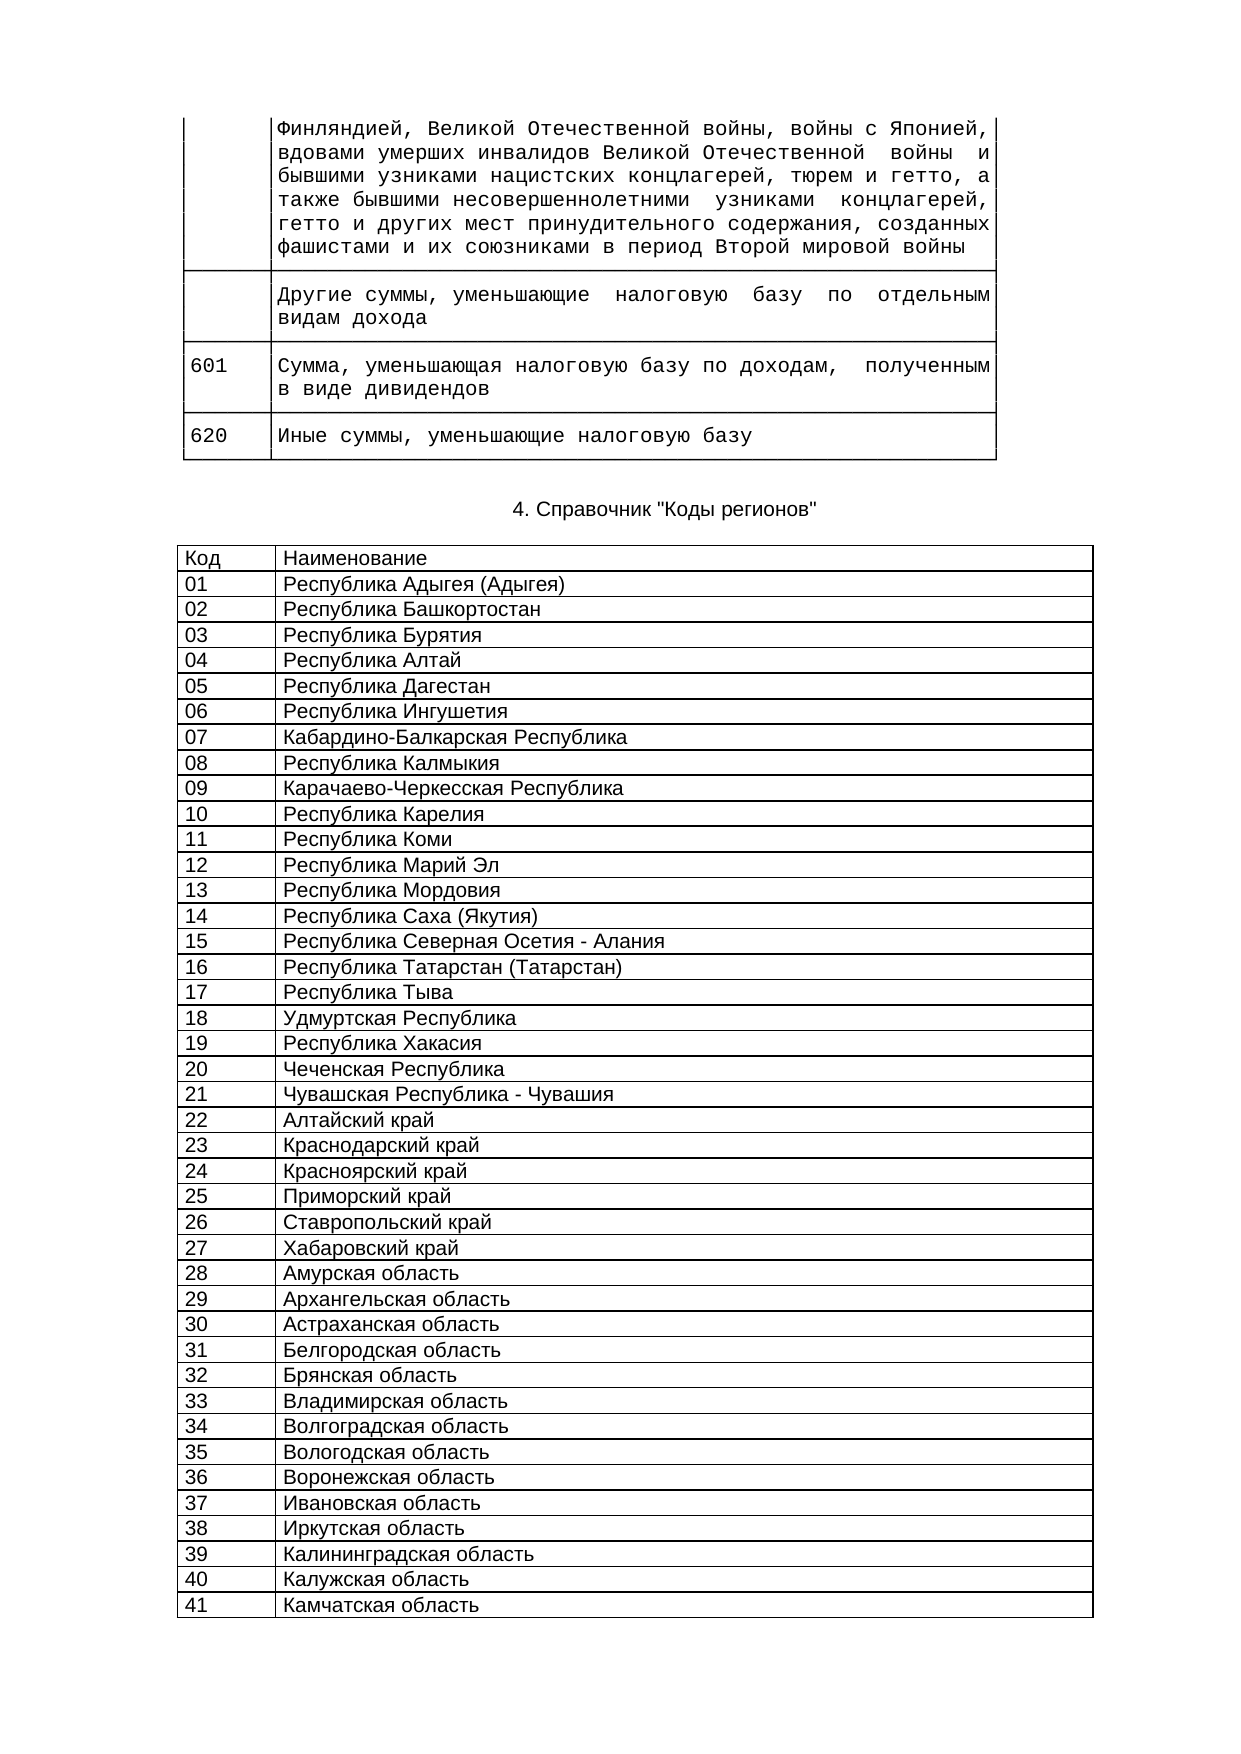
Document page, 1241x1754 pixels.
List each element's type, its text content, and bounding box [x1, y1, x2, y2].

table_cell Республика Северная Осетия - Алания [276, 929, 1092, 953]
table_cell Краснодарский край [276, 1133, 1092, 1157]
table_header Наименование [276, 546, 1092, 570]
table_cell Республика Адыгея (Адыгея) [276, 572, 1092, 596]
text └──────┴─────────────────────────────────────────────────────────┘ [177, 449, 1152, 473]
text ├──────┼─────────────────────────────────────────────────────────┤ [997, 402, 1152, 426]
text │ │гетто и других мест принудительного содержания, созданных│ [184, 213, 271, 236]
table_cell 26 [178, 1210, 275, 1234]
text │ │Финляндией, Великой Отечественной войны, войны с Японией,│ [177, 118, 1152, 142]
table_cell Хабаровский край [276, 1235, 1092, 1259]
table_cell Астраханская область [276, 1312, 1092, 1336]
text │ │также бывшими несовершеннолетними узниками концлагерей,│ [177, 189, 1152, 213]
table_cell 41 [178, 1593, 275, 1617]
table_cell 03 [178, 623, 275, 647]
table_cell Республика Татарстан (Татарстан) [276, 955, 1092, 978]
table_cell Владимирская область [276, 1388, 1092, 1412]
table_cell 15 [178, 929, 275, 953]
table_cell Кабардино-Балкарская Республика [276, 725, 1092, 749]
table_cell Ивановская область [276, 1491, 1092, 1514]
table_cell 38 [178, 1516, 275, 1540]
table_cell 08 [178, 751, 275, 774]
table_cell 11 [178, 827, 275, 851]
table_cell Волгоградская область [276, 1414, 1092, 1438]
table_cell 10 [178, 802, 275, 825]
text ├──────┼─────────────────────────────────────────────────────────┤ [272, 331, 996, 341]
table_cell Иркутская область [276, 1516, 1092, 1540]
table_cell 13 [178, 878, 275, 902]
table_cell 37 [178, 1491, 275, 1514]
table_cell Амурская область [276, 1261, 1092, 1285]
text │ │гетто и других мест принудительного содержания, созданных│ [272, 213, 996, 236]
text │ │бывшими узниками нацистских концлагерей, тюрем и гетто, а│ [177, 165, 1152, 189]
text ├──────┼─────────────────────────────────────────────────────────┤ [272, 342, 996, 354]
table_cell 28 [178, 1261, 275, 1285]
text │601 │Сумма, уменьшающая налоговую базу по доходам, полученным│ [177, 354, 1152, 378]
text │ │видам дохода │ [177, 307, 1152, 331]
table_cell Карачаево-Черкесская Республика [276, 776, 1092, 800]
table_cell 16 [178, 955, 275, 978]
table_cell 06 [178, 700, 275, 723]
table_cell 30 [178, 1312, 275, 1336]
table_cell Республика Ингушетия [276, 700, 1092, 723]
table_cell Красноярский край [276, 1159, 1092, 1183]
table_cell Чувашская Республика - Чувашия [276, 1082, 1092, 1106]
text │ │фашистами и их союзниками в период Второй мировой войны │ [177, 236, 1152, 260]
text │ │в виде дивидендов │ [177, 378, 1152, 402]
table_cell Ставропольский край [276, 1210, 1092, 1234]
table_cell Республика Карелия [276, 802, 1092, 825]
text 4. Справочник "Коды регионов" [177, 497, 1152, 521]
table_cell Приморский край [276, 1184, 1092, 1208]
table_cell 20 [178, 1057, 275, 1081]
table_cell Архангельская область [276, 1286, 1092, 1310]
table_cell 23 [178, 1133, 275, 1157]
table_cell 34 [178, 1414, 275, 1438]
table_cell Республика Тыва [276, 980, 1092, 1004]
table_cell 07 [178, 725, 275, 749]
table_cell Республика Бурятия [276, 623, 1092, 647]
table_cell 35 [178, 1440, 275, 1463]
table_cell 05 [178, 674, 275, 698]
table_cell 29 [178, 1286, 275, 1310]
table_cell 24 [178, 1159, 275, 1183]
text │ │Другие суммы, уменьшающие налоговую базу по отдельным│ [184, 284, 271, 307]
table_cell 25 [178, 1184, 275, 1208]
table_cell Республика Марий Эл [276, 853, 1092, 876]
table_cell Республика Алтай [276, 648, 1092, 672]
table_cell Воронежская область [276, 1465, 1092, 1489]
text ├──────┼─────────────────────────────────────────────────────────┤ [272, 413, 996, 426]
text │ │вдовами умерших инвалидов Великой Отечественной войны и│ [997, 142, 1152, 165]
table_cell Алтайский край [276, 1108, 1092, 1132]
table_cell 17 [178, 980, 275, 1004]
table_cell 02 [178, 597, 275, 621]
table_cell 14 [178, 904, 275, 927]
table_cell Брянская область [276, 1363, 1092, 1387]
table_cell 22 [178, 1108, 275, 1132]
text ├──────┼─────────────────────────────────────────────────────────┤ [177, 260, 1152, 284]
table_cell Камчатская область [276, 1593, 1092, 1617]
table_cell 33 [178, 1388, 275, 1412]
table_cell Республика Калмыкия [276, 751, 1092, 774]
table_cell Республика Хакасия [276, 1031, 1092, 1055]
text ├──────┼─────────────────────────────────────────────────────────┤ [997, 331, 1152, 354]
table_cell Удмуртская Республика [276, 1006, 1092, 1029]
text │620 │Иные суммы, уменьшающие налоговую базу │ [177, 426, 1152, 449]
table_cell 19 [178, 1031, 275, 1055]
table_header Код [178, 546, 275, 570]
table_cell Чеченская Республика [276, 1057, 1092, 1081]
table_cell Республика Башкортостан [276, 597, 1092, 621]
table_cell Республика Саха (Якутия) [276, 904, 1092, 927]
table_cell 31 [178, 1337, 275, 1361]
table_cell 21 [178, 1082, 275, 1106]
text │ │Другие суммы, уменьшающие налоговую базу по отдельным│ [997, 284, 1152, 307]
table_cell 18 [178, 1006, 275, 1029]
table_cell Республика Дагестан [276, 674, 1092, 698]
table_cell Белгородская область [276, 1337, 1092, 1361]
table_cell Республика Коми [276, 827, 1092, 851]
text ├──────┼─────────────────────────────────────────────────────────┤ [272, 402, 996, 412]
table_cell 01 [178, 572, 275, 596]
table_cell Калининградская область [276, 1542, 1092, 1566]
table_cell 04 [178, 648, 275, 672]
table_cell 32 [178, 1363, 275, 1387]
table_cell 40 [178, 1567, 275, 1591]
table_cell 09 [178, 776, 275, 800]
table_cell 27 [178, 1235, 275, 1259]
table_cell Калужская область [276, 1567, 1092, 1591]
table_cell 12 [178, 853, 275, 876]
table_cell 39 [178, 1542, 275, 1566]
text │ │вдовами умерших инвалидов Великой Отечественной войны и│ [272, 142, 996, 165]
table_cell 36 [178, 1465, 275, 1489]
table_cell Республика Мордовия [276, 878, 1092, 902]
table_cell Вологодская область [276, 1440, 1092, 1463]
text │ │Другие суммы, уменьшающие налоговую базу по отдельным│ [272, 284, 996, 307]
text │ │гетто и других мест принудительного содержания, созданных│ [997, 213, 1152, 236]
text │ │вдовами умерших инвалидов Великой Отечественной войны и│ [184, 142, 271, 165]
